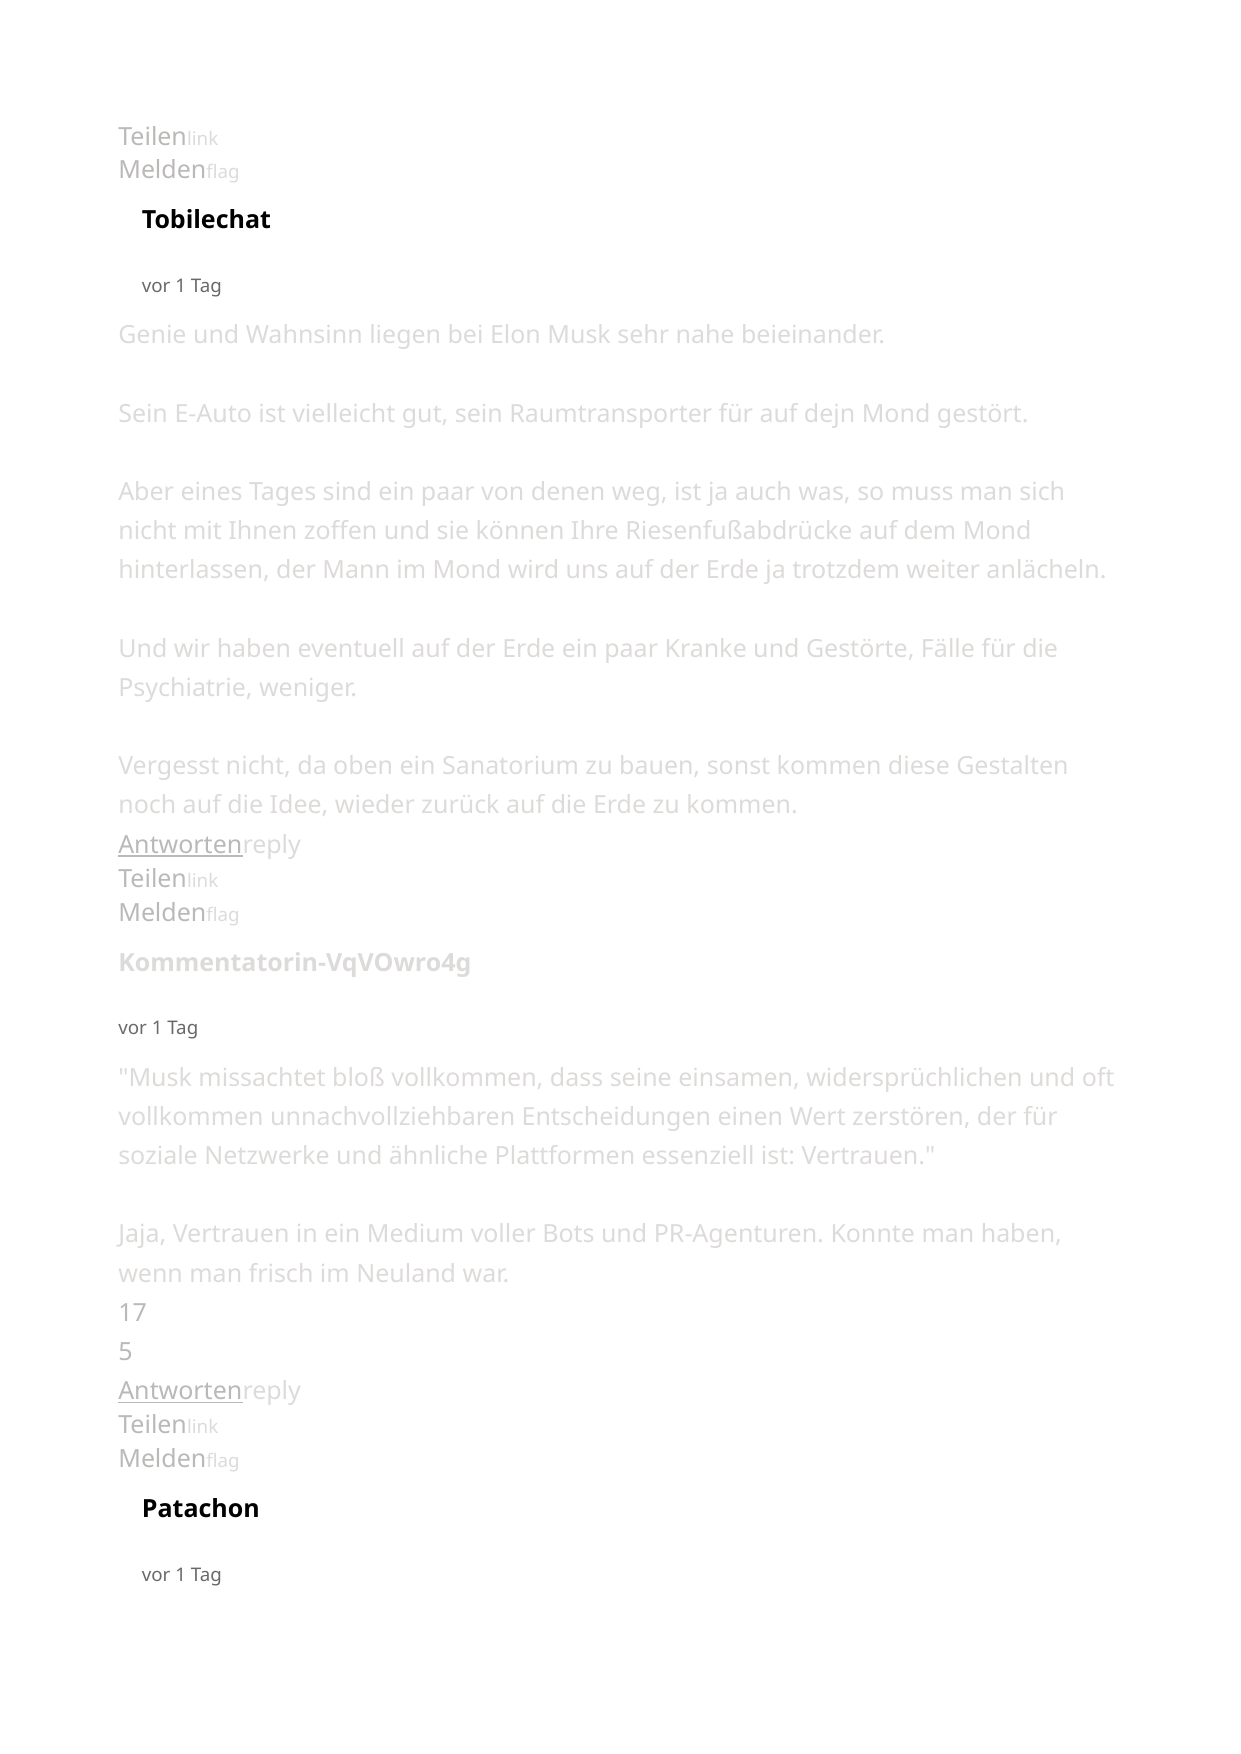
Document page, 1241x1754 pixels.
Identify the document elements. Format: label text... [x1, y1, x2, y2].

text "Musk missachtet bloß vollkommen, dass seine einsamen, widersprüchlichen und oft vollkommen unnachvollziehbaren Entscheidungen einen Wert zerstören, der für soziale Netzwerke und ähnliche Plattformen essenziell ist: Vertrauen." Jaja, Vertrauen in ein Medium voller Bots und PR-Agenturen. Konnte man haben, wenn man frisch im Neuland war. [118, 1059, 1122, 1289]
text Tobilechat [142, 202, 1114, 236]
text Kommentatorin-VqVOwro4g [118, 944, 1114, 978]
text Meldenflag [118, 152, 1122, 186]
text vor 1 Tag [142, 1561, 1117, 1587]
text Teilenlink [118, 860, 1122, 894]
text Teilenlink [118, 118, 1122, 152]
text Meldenflag [118, 894, 1122, 928]
text Antwortenreply [118, 1373, 1122, 1407]
text Teilenlink [118, 1407, 1122, 1441]
text Antwortenreply [118, 826, 1122, 860]
text Meldenflag [118, 1441, 1122, 1475]
text vor 1 Tag [142, 272, 1117, 298]
text Genie und Wahnsinn liegen bei Elon Musk sehr nahe beieinander. Sein E-Auto ist vielleicht gut, sein Raumtransporter für auf dejn Mond gestört. Aber eines Tages sind ein paar von denen weg, ist ja auch was, so muss man sich nicht mit Ihnen zoffen und sie können Ihre Riesenfußabdrücke auf dem Mond hinterlassen, der Mann im Mond wird uns auf der Erde ja trotzdem weiter anlächeln. Und wir haben eventuell auf der Erde ein paar Kranke und Gestörte, Fälle für die Psychiatrie, weniger. Vergesst nicht, da oben ein Sanatorium zu bauen, sonst kommen diese Gestalten noch auf die Idee, wieder zurück auf die Erde zu kommen. [118, 317, 1122, 821]
text 17 [118, 1294, 1122, 1328]
text vor 1 Tag [118, 1014, 1117, 1040]
text 5 [118, 1334, 1122, 1368]
text Patachon [142, 1491, 1114, 1525]
